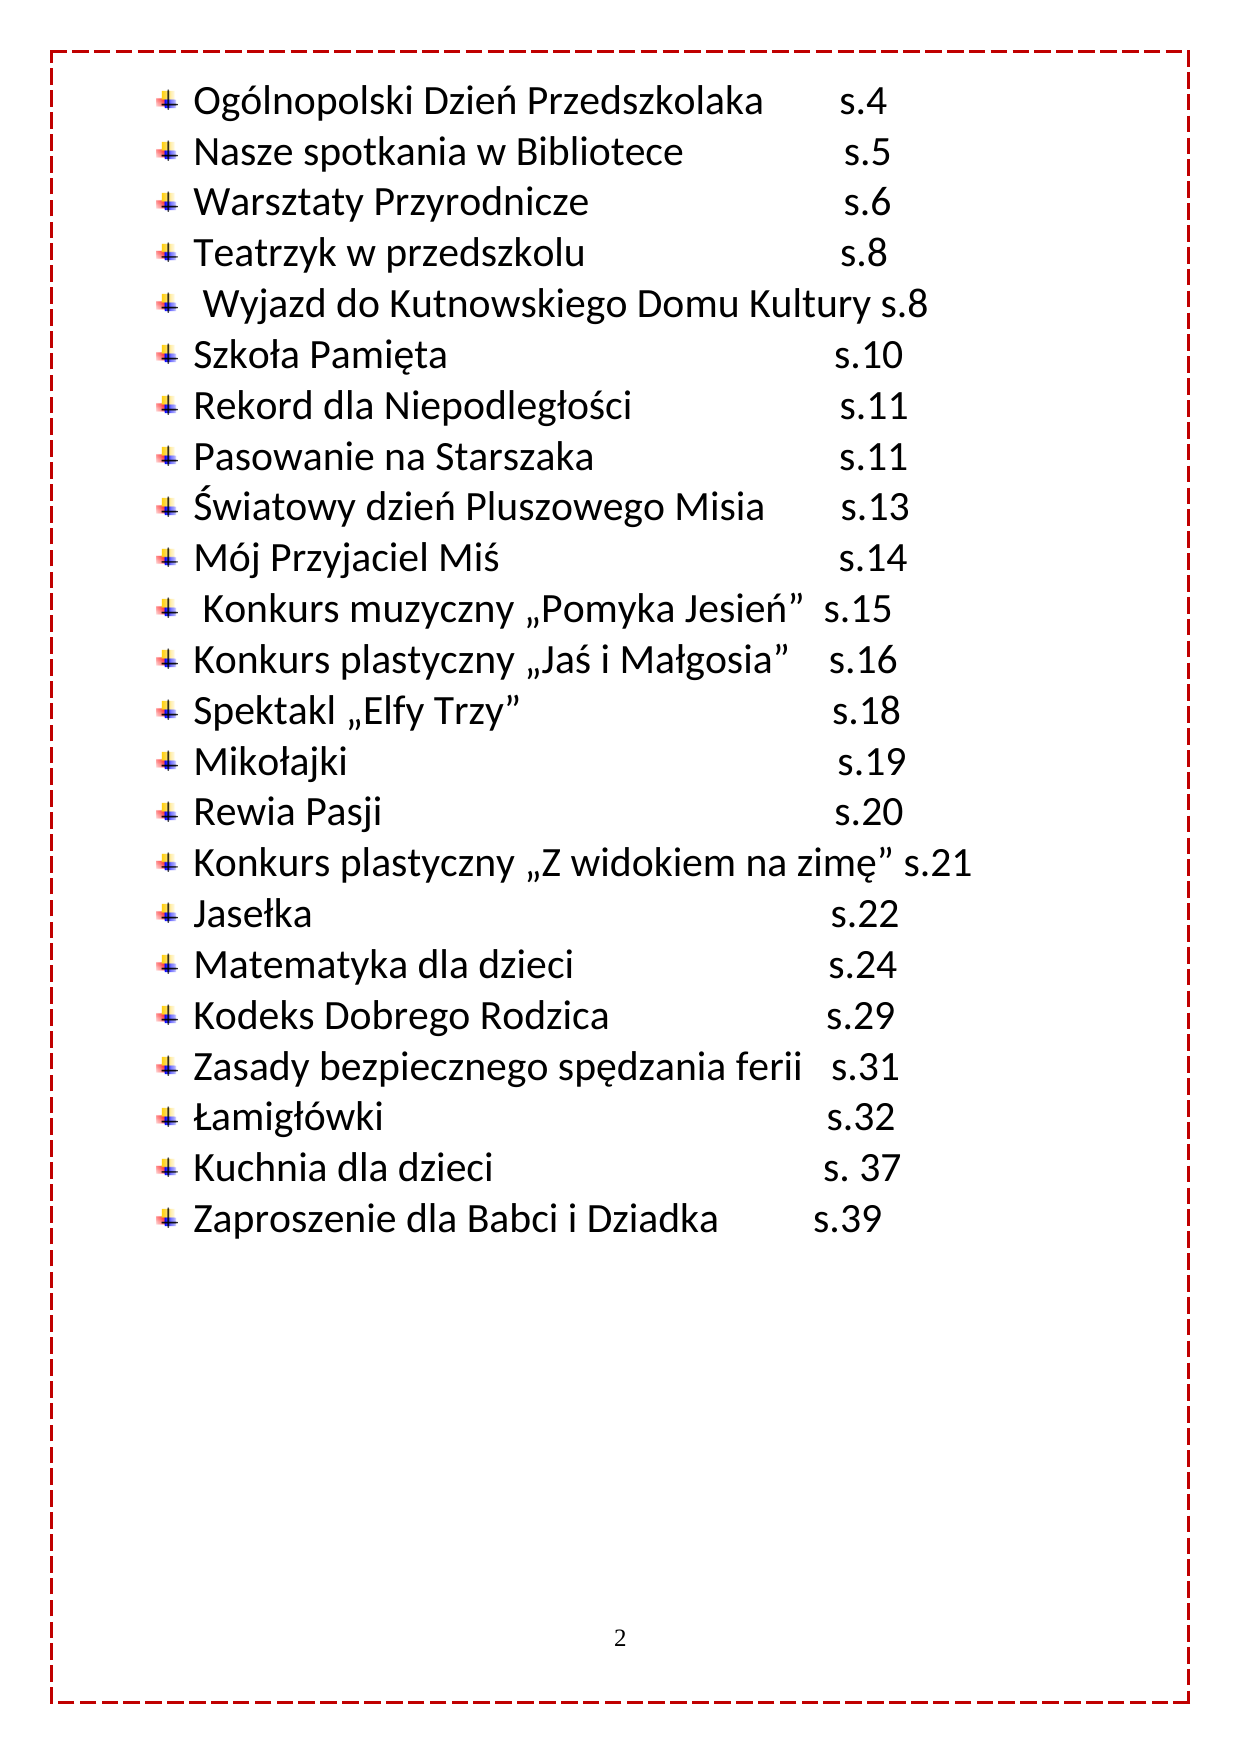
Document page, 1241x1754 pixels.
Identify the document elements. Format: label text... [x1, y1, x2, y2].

list Rekord dla Niepodległości s.11 [156, 379, 1122, 429]
list Warsztaty Przyrodnicze s.6 [156, 175, 1122, 226]
list Matematyka dla dzieci s.24 [156, 938, 1122, 989]
list Konkurs muzyczny „Pomyka Jesień” s.15 [156, 582, 1122, 633]
list Łamigłówki s.32 [156, 1090, 1122, 1141]
list Teatrzyk w przedszkolu s.8 [156, 226, 1122, 277]
list Szkoła Pamięta s.10 [156, 328, 1122, 379]
list Światowy dzień Pluszowego Misia s.13 [156, 480, 1122, 531]
list Wyjazd do Kutnowskiego Domu Kultury s.8 [156, 277, 1122, 328]
list Zasady bezpiecznego spędzania ferii s.31 [156, 1039, 1122, 1090]
list Konkurs plastyczny „Jaś i Małgosia” s.16 [156, 633, 1122, 684]
list Mój Przyjaciel Miś s.14 [156, 531, 1122, 582]
list Konkurs plastyczny „Z widokiem na zimę” s.21 [156, 836, 1122, 887]
list Mikołajki s.19 [156, 734, 1122, 785]
list Rewia Pasji s.20 [156, 785, 1122, 836]
list Jasełka s.22 [156, 887, 1122, 938]
list Kodeks Dobrego Rodzica s.29 [156, 989, 1122, 1039]
list Kuchnia dla dzieci s. 37 [156, 1141, 1122, 1192]
list Zaproszenie dla Babci i Dziadka s.39 [156, 1192, 1122, 1243]
list Ogólnopolski Dzień Przedszkolaka s.4 [156, 74, 1122, 124]
list Pasowanie na Starszaka s.11 [156, 429, 1122, 480]
list Nasze spotkania w Bibliotece s.5 [156, 124, 1122, 175]
list Spektakl „Elfy Trzy” s.18 [156, 684, 1122, 734]
